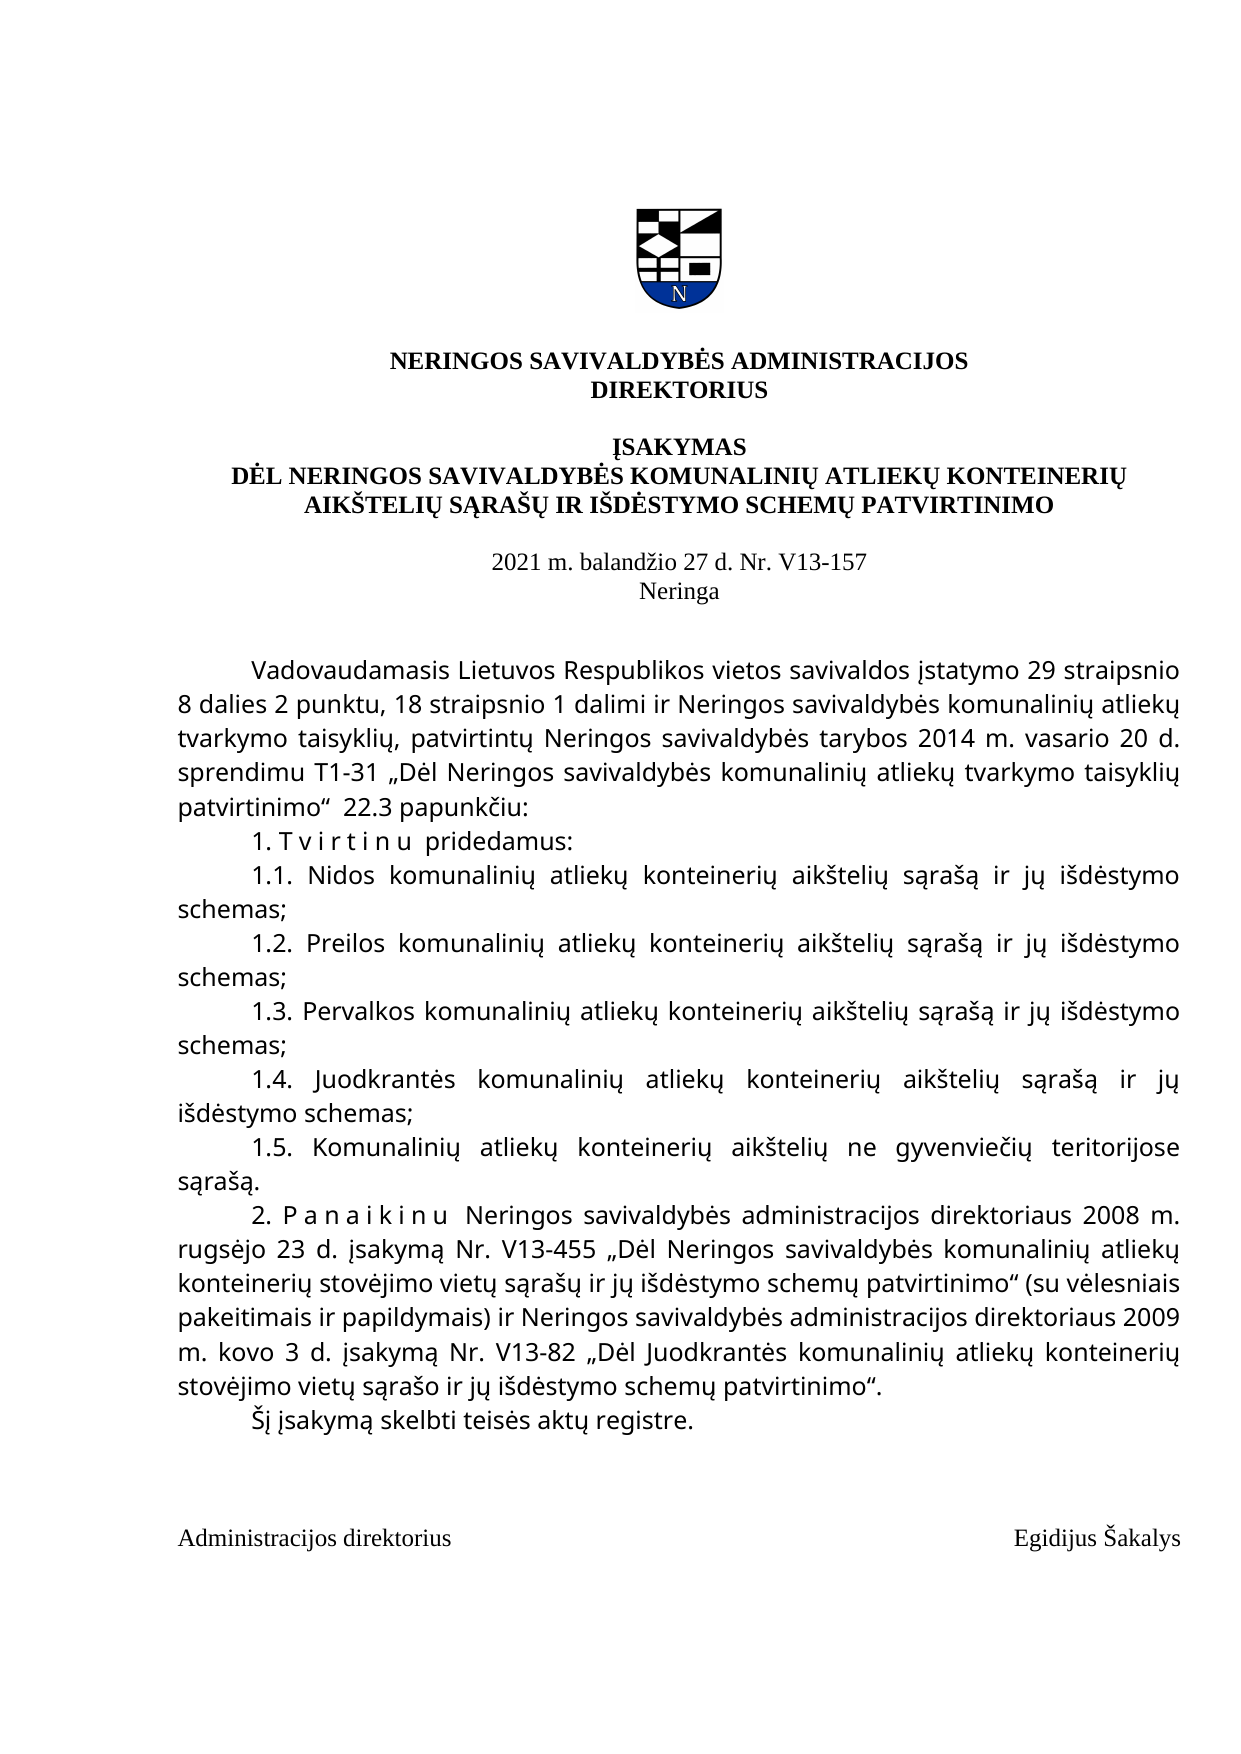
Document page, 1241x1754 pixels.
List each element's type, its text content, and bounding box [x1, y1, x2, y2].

text NERINGOS SAVIVALDYBĖS ADMINISTRACIJOS [177, 346, 1181, 375]
text 1.4. Juodkrantės komunalinių atliekų konteinerių aikštelių sąrašą ir jų išdėstymo schemas; [177, 1062, 1181, 1130]
text DIREKTORIUS [177, 375, 1181, 403]
text Administracijos direktorius Egidijus Šakalys [177, 1523, 1181, 1551]
text 1.1. Nidos komunalinių atliekų konteinerių aikštelių sąrašą ir jų išdėstymo schemas; [177, 857, 1181, 925]
text 1.5. Komunalinių atliekų konteinerių aikštelių ne gyvenviečių teritorijose sąrašą. [177, 1130, 1181, 1198]
text Neringa [177, 576, 1181, 605]
text Šį įsakymą skelbti teisės aktų registre. [177, 1402, 1181, 1436]
text Vadovaudamasis Lietuvos Respublikos vietos savivaldos įstatymo 29 straipsnio 8 dalies 2 punktu, 18 straipsnio 1 dalimi ir Neringos savivaldybės komunalinių atliekų tvarkymo taisyklių, patvirtintų Neringos savivaldybės tarybos 2014 m. vasario 20 d. sprendimu T1-31 „Dėl Neringos savivaldybės komunalinių atliekų tvarkymo taisyklių patvirtinimo“ 22.3 papunkčiu: [177, 653, 1181, 823]
text DĖL NERINGOS SAVIVALDYBĖS KOMUNALINIŲ ATLIEKŲ KONTEINERIŲ AIKŠTELIŲ SĄRAŠŲ IR IŠDĖSTYMO SCHEMŲ PATVIRTINIMO [177, 461, 1181, 518]
text ĮSAKYMAS [177, 432, 1181, 461]
text 1.2. Preilos komunalinių atliekų konteinerių aikštelių sąrašą ir jų išdėstymo schemas; [177, 925, 1181, 993]
text 2. Panaikinu Neringos savivaldybės administracijos direktoriaus 2008 m. rugsėjo 23 d. įsakymą Nr. V13-455 „Dėl Neringos savivaldybės komunalinių atliekų konteinerių stovėjimo vietų sąrašų ir jų išdėstymo schemų patvirtinimo“ (su vėlesniais pakeitimais ir papildymais) ir Neringos savivaldybės administracijos direktoriaus 2009 m. kovo 3 d. įsakymą Nr. V13-82 „Dėl Juodkrantės komunalinių atliekų konteinerių stovėjimo vietų sąrašo ir jų išdėstymo schemų patvirtinimo“. [177, 1198, 1181, 1402]
text 2021 m. balandžio 27 d. Nr. V13-157 [177, 547, 1181, 576]
text 1.3. Pervalkos komunalinių atliekų konteinerių aikštelių sąrašą ir jų išdėstymo schemas; [177, 993, 1181, 1062]
text 1. Tvirtinu pridedamus: [177, 823, 1181, 857]
